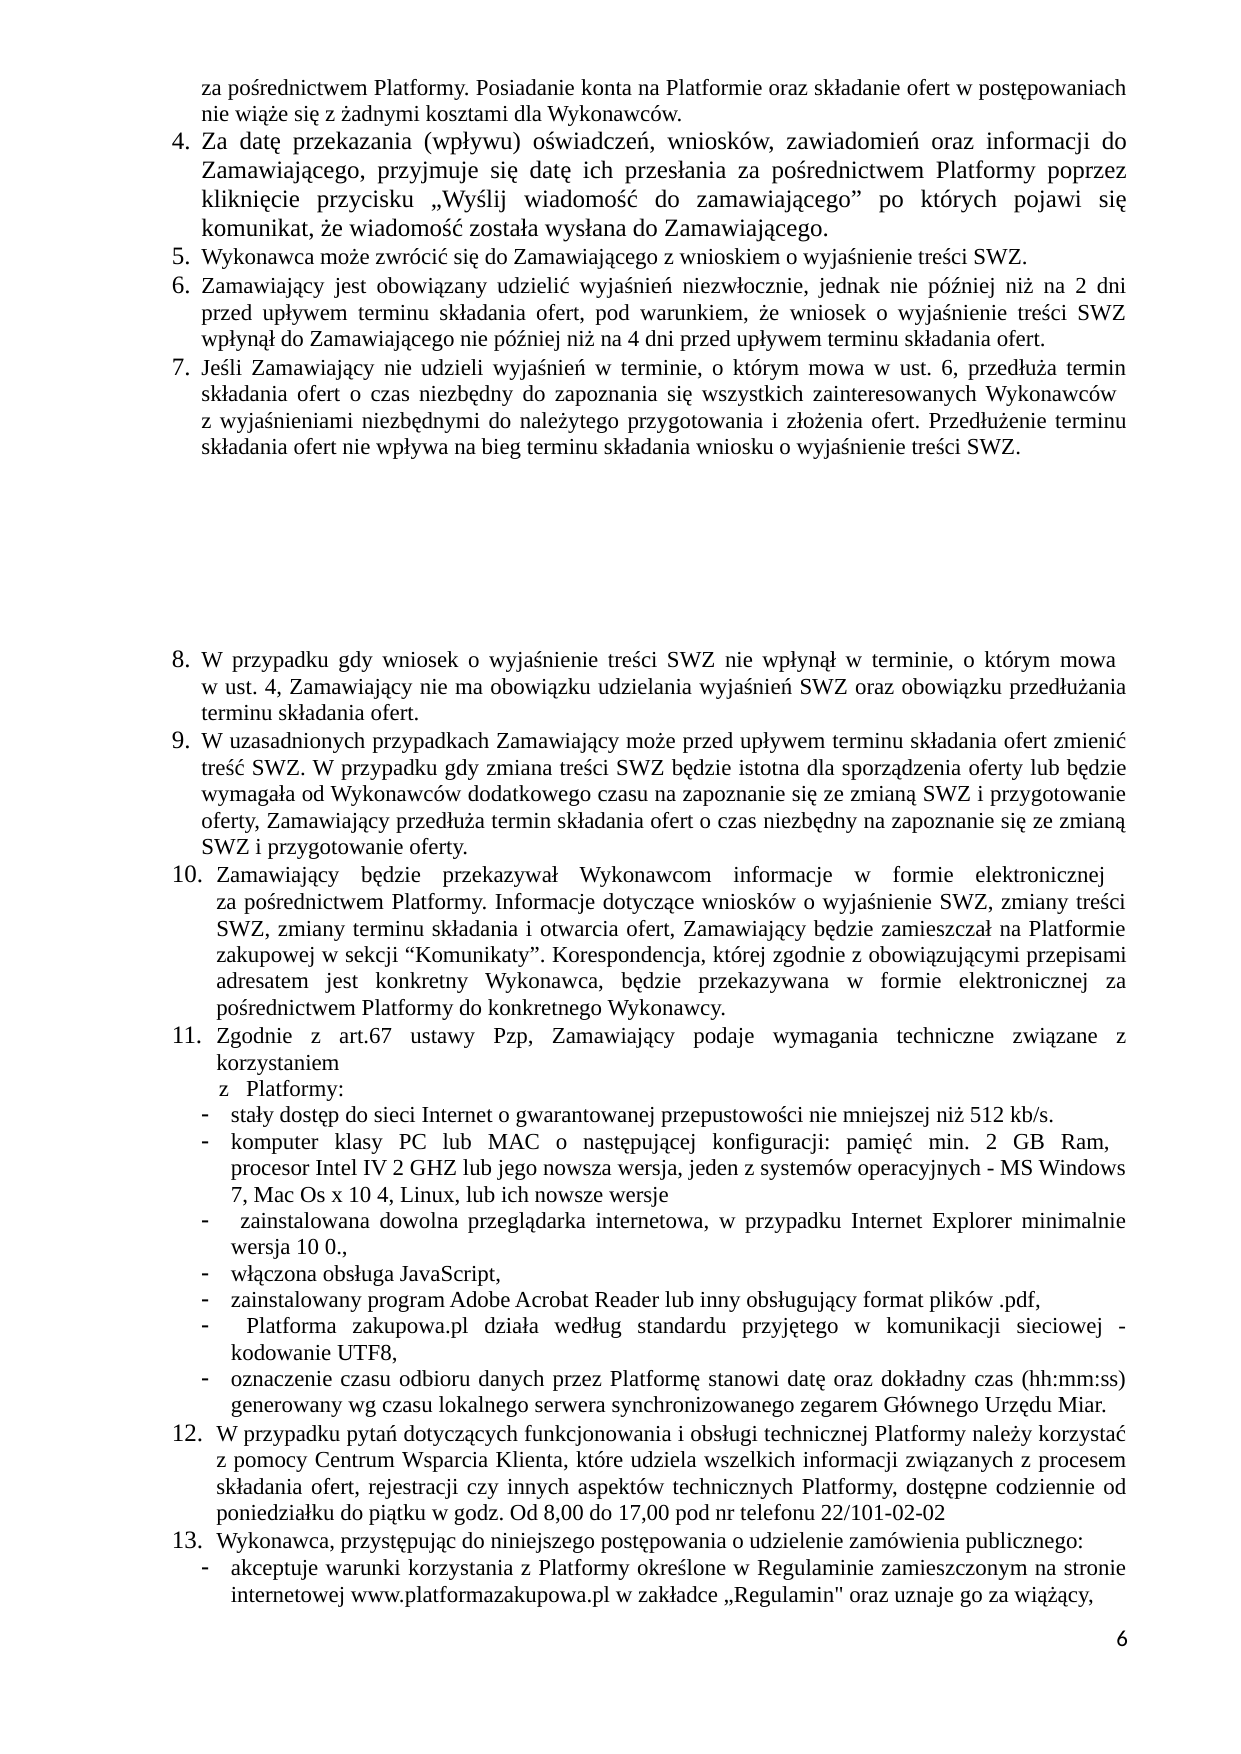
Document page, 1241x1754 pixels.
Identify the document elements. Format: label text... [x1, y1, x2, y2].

list Wykonawca, przystępując do niniejszego postępowania o udzielenie zamówienia publicznego: [172, 1526, 1128, 1554]
list W uzasadnionych przypadkach Zamawiający może przed upływem terminu składania ofert zmienić treść SWZ. W przypadku gdy zmiana treści SWZ będzie istotna dla sporządzenia oferty lub będzie wymagała od Wykonawców dodatkowego czasu na zapoznanie się ze zmianą SWZ i przygotowanie oferty, Zamawiający przedłuża termin składania ofert o czas niezbędny na zapoznanie się ze zmianą SWZ i przygotowanie oferty. [172, 725, 1128, 859]
list Za datę przekazania (wpływu) oświadczeń, wniosków, zawiadomień oraz informacji do Zamawiającego, przyjmuje się datę ich przesłania za pośrednictwem Platformy poprzez kliknięcie przycisku „Wyślij wiadomość do zamawiającego” po których pojawi się komunikat, że wiadomość została wysłana do Zamawiającego. [172, 126, 1128, 241]
list zainstalowana dowolna przeglądarka internetowa, w przypadku Internet Explorer minimalnie wersja 10 0., [201, 1207, 1128, 1260]
list stały dostęp do sieci Internet o gwarantowanej przepustowości nie mniejszej niż 512 kb/s. [201, 1102, 1128, 1128]
text z Platformy: [127, 1075, 1128, 1102]
list oznaczenie czasu odbioru danych przez Platformę stanowi datę oraz dokładny czas (hh:mm:ss) generowany wg czasu lokalnego serwera synchronizowanego zegarem Głównego Urzędu Miar. [201, 1365, 1128, 1418]
list W przypadku gdy wniosek o wyjaśnienie treści SWZ nie wpłynął w terminie, o którym mowa w ust. 4, Zamawiający nie ma obowiązku udzielania wyjaśnień SWZ oraz obowiązku przedłużania terminu składania ofert. [172, 644, 1128, 725]
list za pośrednictwem Platformy. Posiadanie konta na Platformie oraz składanie ofert w postępowaniach nie wiąże się z żadnymi kosztami dla Wykonawców. [172, 74, 1128, 126]
list akceptuje warunki korzystania z Platformy określone w Regulaminie zamieszczonym na stronie internetowej www.platformazakupowa.pl w zakładce „Regulamin" oraz uznaje go za wiążący, [201, 1554, 1128, 1607]
list włączona obsługa JavaScript, [201, 1260, 1128, 1286]
list Jeśli Zamawiający nie udzieli wyjaśnień w terminie, o którym mowa w ust. 6, przedłuża termin składania ofert o czas niezbędny do zapoznania się wszystkich zainteresowanych Wykonawców z wyjaśnieniami niezbędnymi do należytego przygotowania i złożenia ofert. Przedłużenie terminu składania ofert nie wpływa na bieg terminu składania wniosku o wyjaśnienie treści SWZ. [172, 352, 1128, 459]
list W przypadku pytań dotyczących funkcjonowania i obsługi technicznej Platformy należy korzystać z pomocy Centrum Wsparcia Klienta, które udziela wszelkich informacji związanych z procesem składania ofert, rejestracji czy innych aspektów technicznych Platformy, dostępne codziennie od poniedziałku do piątku w godz. Od 8,00 do 17,00 pod nr telefonu 22/101-02-02 [172, 1418, 1128, 1526]
list zainstalowany program Adobe Acrobat Reader lub inny obsługujący format plików .pdf, [201, 1286, 1128, 1312]
list Platforma zakupowa.pl działa według standardu przyjętego w komunikacji sieciowej - kodowanie UTF8, [201, 1312, 1128, 1365]
list Zamawiający będzie przekazywał Wykonawcom informacje w formie elektronicznej za pośrednictwem Platformy. Informacje dotyczące wniosków o wyjaśnienie SWZ, zmiany treści SWZ, zmiany terminu składania i otwarcia ofert, Zamawiający będzie zamieszczał na Platformie zakupowej w sekcji “Komunikaty”. Korespondencja, której zgodnie z obowiązującymi przepisami adresatem jest konkretny Wykonawca, będzie przekazywana w formie elektronicznej za pośrednictwem Platformy do konkretnego Wykonawcy. [172, 859, 1128, 1020]
list komputer klasy PC lub MAC o następującej konfiguracji: pamięć min. 2 GB Ram, procesor Intel IV 2 GHZ lub jego nowsza wersja, jeden z systemów operacyjnych - MS Windows 7, Mac Os x 10 4, Linux, lub ich nowsze wersje [201, 1128, 1128, 1207]
list Zamawiający jest obowiązany udzielić wyjaśnień niezwłocznie, jednak nie później niż na 2 dni przed upływem terminu składania ofert, pod warunkiem, że wniosek o wyjaśnienie treści SWZ wpłynął do Zamawiającego nie później niż na 4 dni przed upływem terminu składania ofert. [172, 270, 1128, 352]
list Zgodnie z art.67 ustawy Pzp, Zamawiający podaje wymagania techniczne związane z korzystaniem [172, 1020, 1128, 1075]
list Wykonawca może zwrócić się do Zamawiającego z wnioskiem o wyjaśnienie treści SWZ. [172, 241, 1128, 270]
